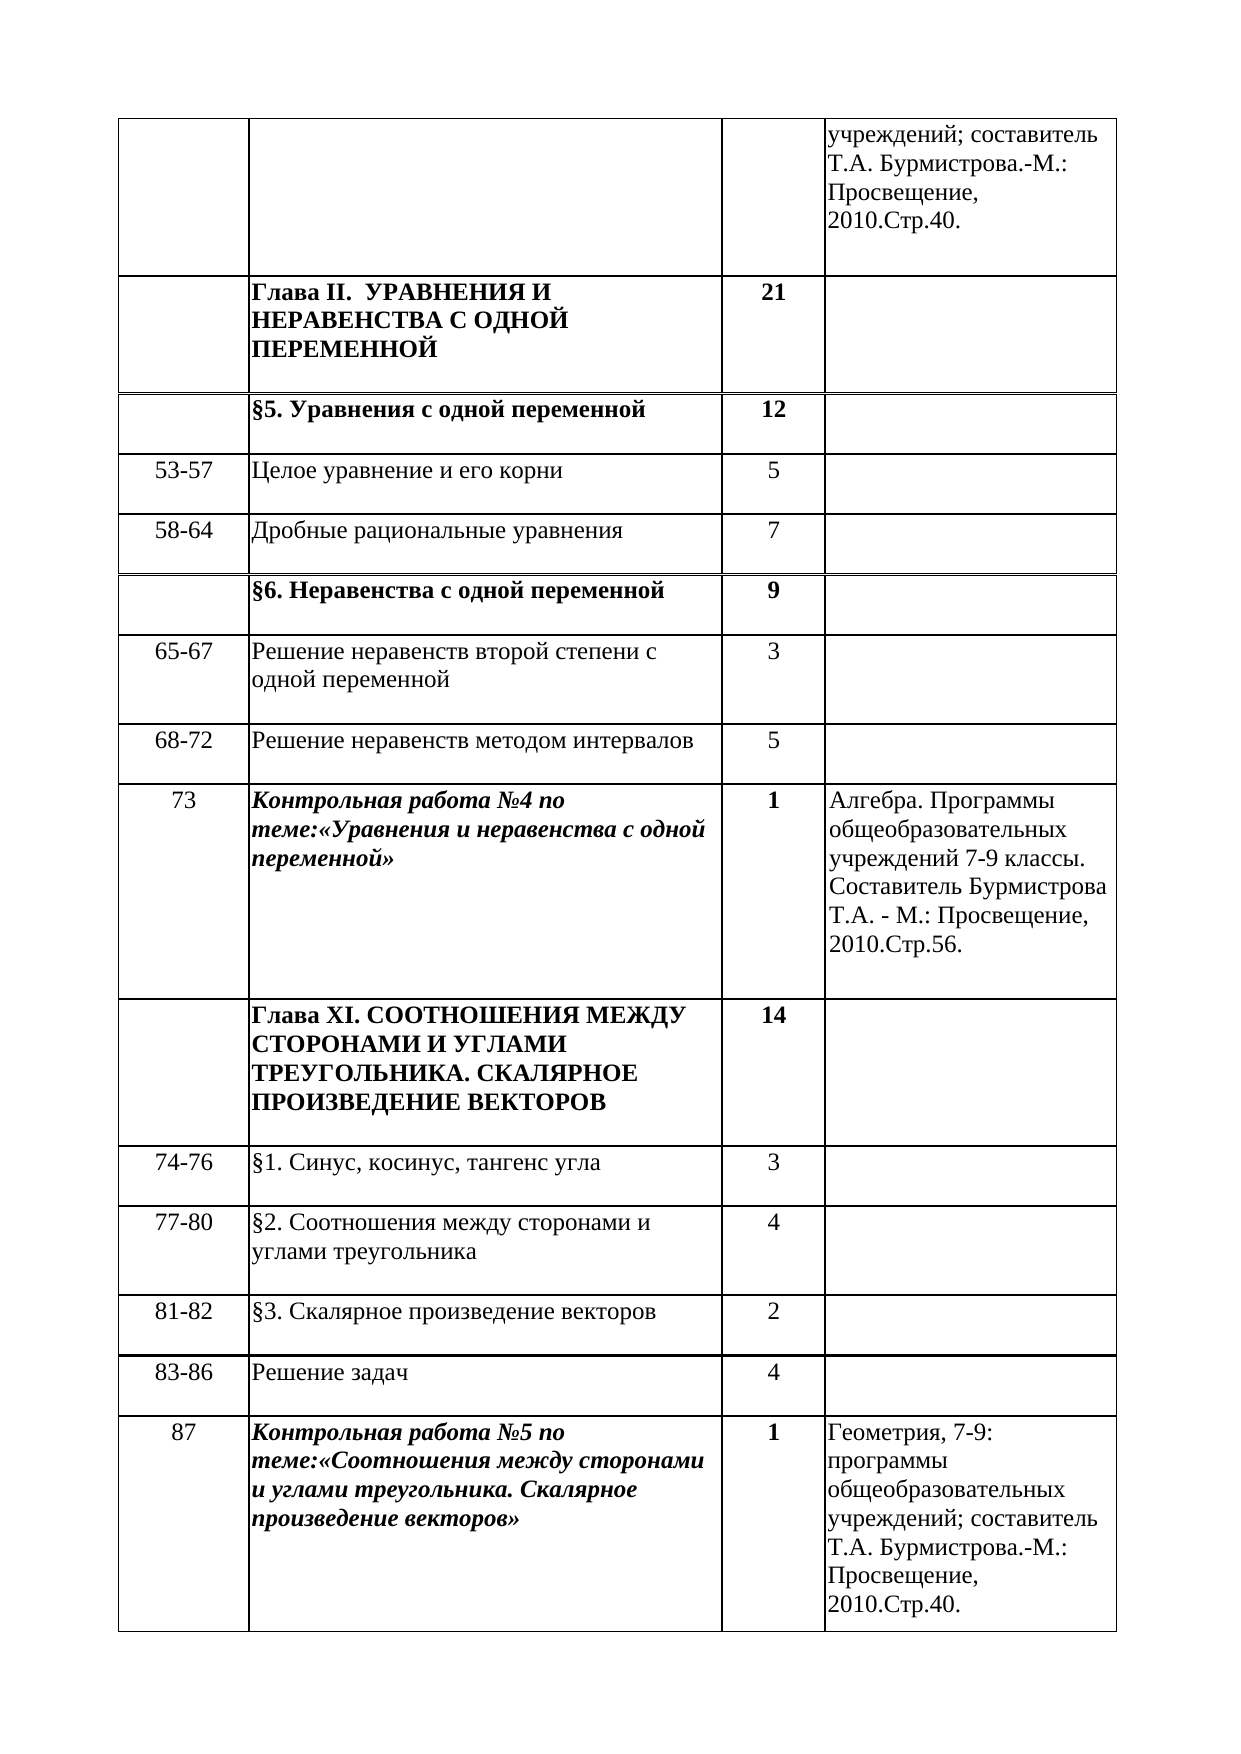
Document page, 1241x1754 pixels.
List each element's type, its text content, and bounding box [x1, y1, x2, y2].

table_cell [826, 1357, 1116, 1415]
table_cell [826, 455, 1116, 513]
table_cell §5. Уравнения с одной переменной [250, 395, 721, 453]
table_cell 73 [119, 785, 248, 998]
table_cell Контрольная работа №4 по теме:«Уравнения и неравенства с одной переменной» [250, 785, 721, 998]
table_cell 14 [723, 1000, 824, 1145]
table_cell 12 [723, 395, 824, 453]
table_cell 77-80 [119, 1207, 248, 1294]
table_cell [826, 636, 1116, 723]
table_cell [826, 1147, 1116, 1205]
table_cell [119, 277, 248, 392]
table_cell Контрольная работа №5 по теме:«Соотношения между сторонами и углами треугольника. Скалярное произведение векторов» [250, 1417, 721, 1631]
table_cell Решение неравенств второй степени с одной переменной [250, 636, 721, 723]
table_cell [826, 1296, 1116, 1354]
table_cell Дробные рациональные уравнения [250, 515, 721, 573]
table_cell [119, 576, 248, 634]
table_cell 74-76 [119, 1147, 248, 1205]
table_cell 87 [119, 1417, 248, 1631]
table_cell 1 [723, 785, 824, 998]
table_cell Геометрия, 7-9: программы общеобразовательных учреждений; составитель Т.А. Бурмистрова.-М.: Просвещение, 2010.Стр.40. [826, 1417, 1116, 1631]
table_cell 9 [723, 576, 824, 634]
table_cell 53-57 [119, 455, 248, 513]
table_cell 65-67 [119, 636, 248, 723]
table_cell Алгебра. Программы общеобразовательных учреждений 7-9 классы. Составитель Бурмистрова Т.А. - М.: Просвещение, 2010.Стр.56. [826, 785, 1116, 998]
table_cell §3. Скалярное произведение векторов [250, 1296, 721, 1354]
table_cell Глава XI. СООТНОШЕНИЯ МЕЖДУ СТОРОНАМИ И УГЛАМИ ТРЕУГОЛЬНИКА. СКАЛЯРНОЕ ПРОИЗВЕДЕНИЕ ВЕКТОРОВ [250, 1000, 721, 1145]
table_cell 21 [723, 277, 824, 392]
table_cell §1. Синус, косинус, тангенс угла [250, 1147, 721, 1205]
table_cell Решение задач [250, 1357, 721, 1415]
table_cell [119, 1000, 248, 1145]
table_cell учреждений; составитель Т.А. Бурмистрова.-М.: Просвещение, 2010.Стр.40. [826, 119, 1116, 275]
table_cell 81-82 [119, 1296, 248, 1354]
table_cell [250, 119, 721, 275]
table_cell [119, 395, 248, 453]
table_cell Глава II. УРАВНЕНИЯ И НЕРАВЕНСТВА С ОДНОЙ ПЕРЕМЕННОЙ [250, 277, 721, 392]
table_cell [826, 515, 1116, 573]
table_cell 3 [723, 1147, 824, 1205]
table_cell 68-72 [119, 725, 248, 783]
table_cell [119, 119, 248, 275]
table_cell Целое уравнение и его корни [250, 455, 721, 513]
table_cell §2. Соотношения между сторонами и углами треугольника [250, 1207, 721, 1294]
table_cell 7 [723, 515, 824, 573]
table_cell 1 [723, 1417, 824, 1631]
table_cell [826, 725, 1116, 783]
table_cell 5 [723, 725, 824, 783]
table_cell [826, 1207, 1116, 1294]
table_cell 83-86 [119, 1357, 248, 1415]
table_cell [826, 277, 1116, 392]
table_cell 5 [723, 455, 824, 513]
table_cell [826, 576, 1116, 634]
table_cell [826, 1000, 1116, 1145]
table_cell 58-64 [119, 515, 248, 573]
table_cell 4 [723, 1207, 824, 1294]
table_cell 4 [723, 1357, 824, 1415]
table_cell [826, 395, 1116, 453]
table_cell 2 [723, 1296, 824, 1354]
table_cell §6. Неравенства с одной переменной [250, 576, 721, 634]
table_cell [723, 119, 824, 275]
table_cell Решение неравенств методом интервалов [250, 725, 721, 783]
table_cell 3 [723, 636, 824, 723]
